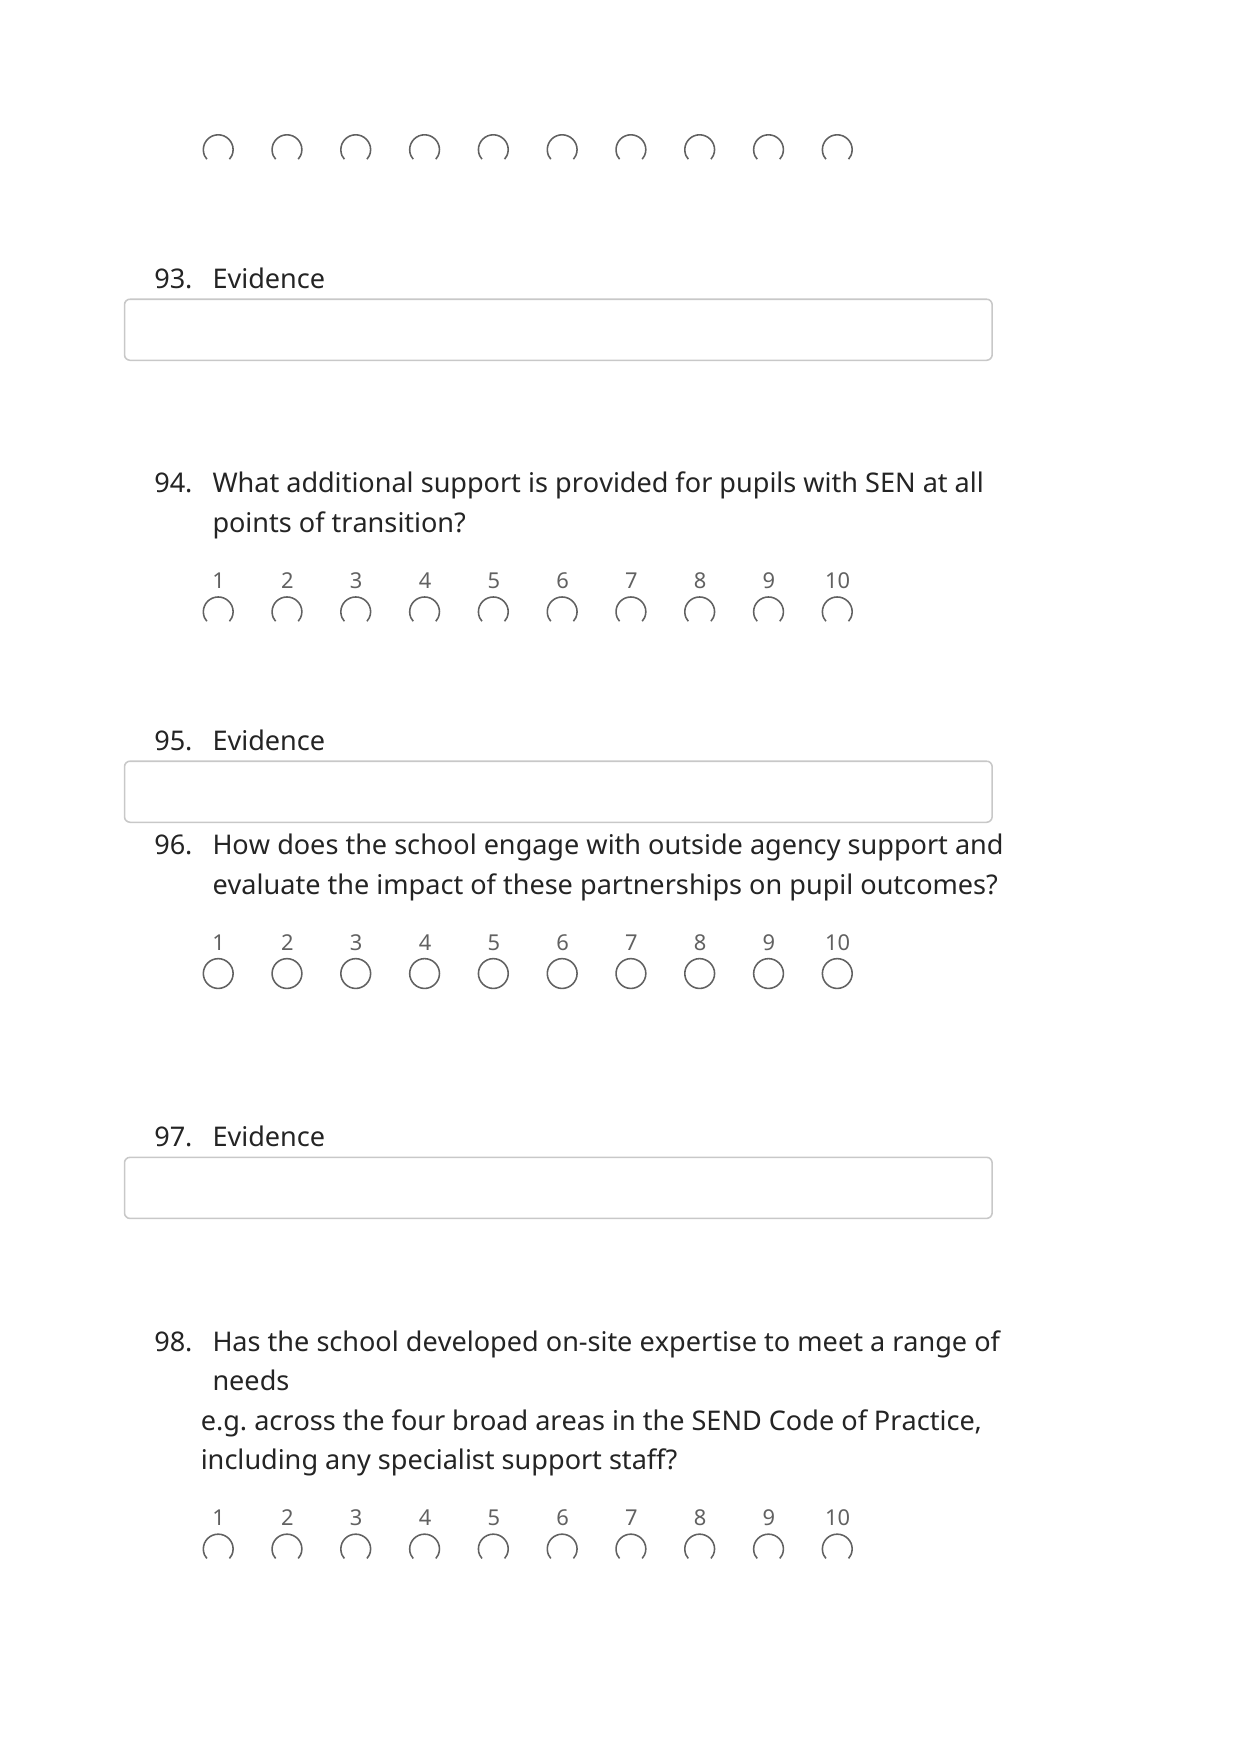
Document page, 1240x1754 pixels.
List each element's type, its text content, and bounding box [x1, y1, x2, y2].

list What additional support is provided for pupils with SEN at all points of transition? [154, 464, 1026, 540]
list Evidence [154, 1118, 1026, 1155]
list Evidence [154, 722, 1026, 758]
list How does the school engage with outside agency support and evaluate the impact of these partnerships on pupil outcomes? [154, 801, 1026, 902]
list Has the school developed on-site expertise to meet a range of needs [154, 1322, 1026, 1398]
text 1 2 3 4 5 6 7 8 9 10 [124, 1502, 1117, 1532]
list Evidence [154, 260, 1026, 297]
text 1 2 3 4 5 6 7 8 9 10 [124, 565, 1117, 595]
text e.g. across the four broad areas in the SEND Code of Practice, including any specialist support staff? [201, 1401, 1026, 1477]
text 1 2 3 4 5 6 7 8 9 10 [124, 927, 1117, 957]
